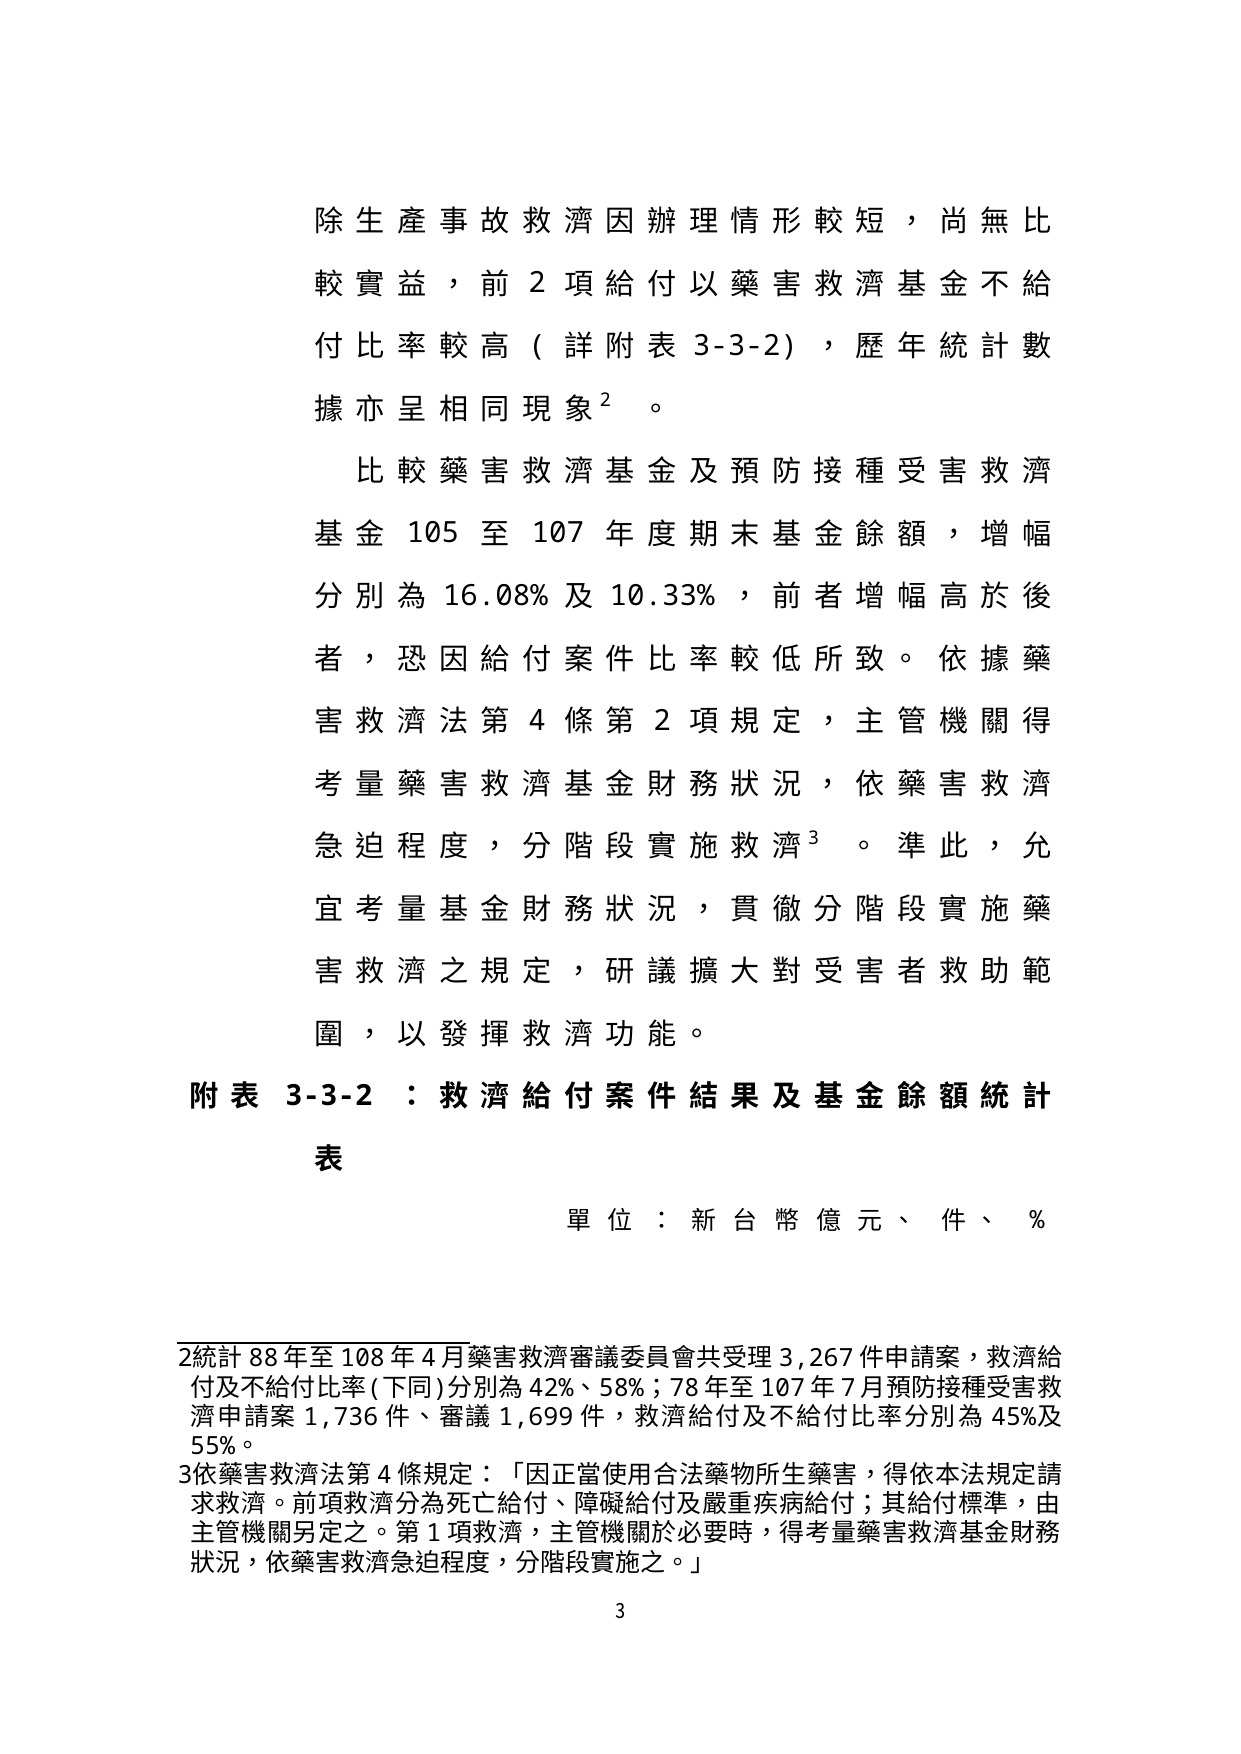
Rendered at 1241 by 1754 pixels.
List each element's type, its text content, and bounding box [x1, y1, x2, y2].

text 除生產事故救濟因辦理情形較短，尚無比較實益，前2項給付以藥害救濟基金不給付比率較高(詳附表3-3-2)，歷年統計數據亦呈相同現象。 [271, 177, 1058, 427]
text 附表3-3-2：救濟給付案件結果及基金餘額統計表 [183, 1052, 1058, 1177]
text 統計88年至108年4月藥害救濟審議委員會共受理3,267件申請案，救濟給付及不給付比率(下同)分別為42%、58%；78年至107年7月預防接種受害救濟申請案1,736件、審議1,699件，救濟給付及不給付比率分別為45%及55%。 [177, 1343, 1063, 1460]
text 依藥害救濟法第4條規定：「因正當使用合法藥物所生藥害，得依本法規定請求救濟。前項救濟分為死亡給付、障礙給付及嚴重疾病給付；其給付標準，由主管機關另定之。第1項救濟，主管機關於必要時，得考量藥害救濟基金財務狀況，依藥害救濟急迫程度，分階段實施之。」 [177, 1460, 1063, 1577]
text 單位：新台幣億元、件、% [183, 1177, 1058, 1240]
text 比較藥害救濟基金及預防接種受害救濟基金105至107年度期末基金餘額，增幅分別為16.08%及10.33%，前者增幅高於後者，恐因給付案件比率較低所致。依據藥害救濟法第4條第2項規定，主管機關得考量藥害救濟基金財務狀況，依藥害救濟急迫程度，分階段實施救濟。準此，允宜考量基金財務狀況，貫徹分階段實施藥害救濟之規定，研議擴大對受害者救助範圍，以發揮救濟功能。 [271, 427, 1058, 1052]
